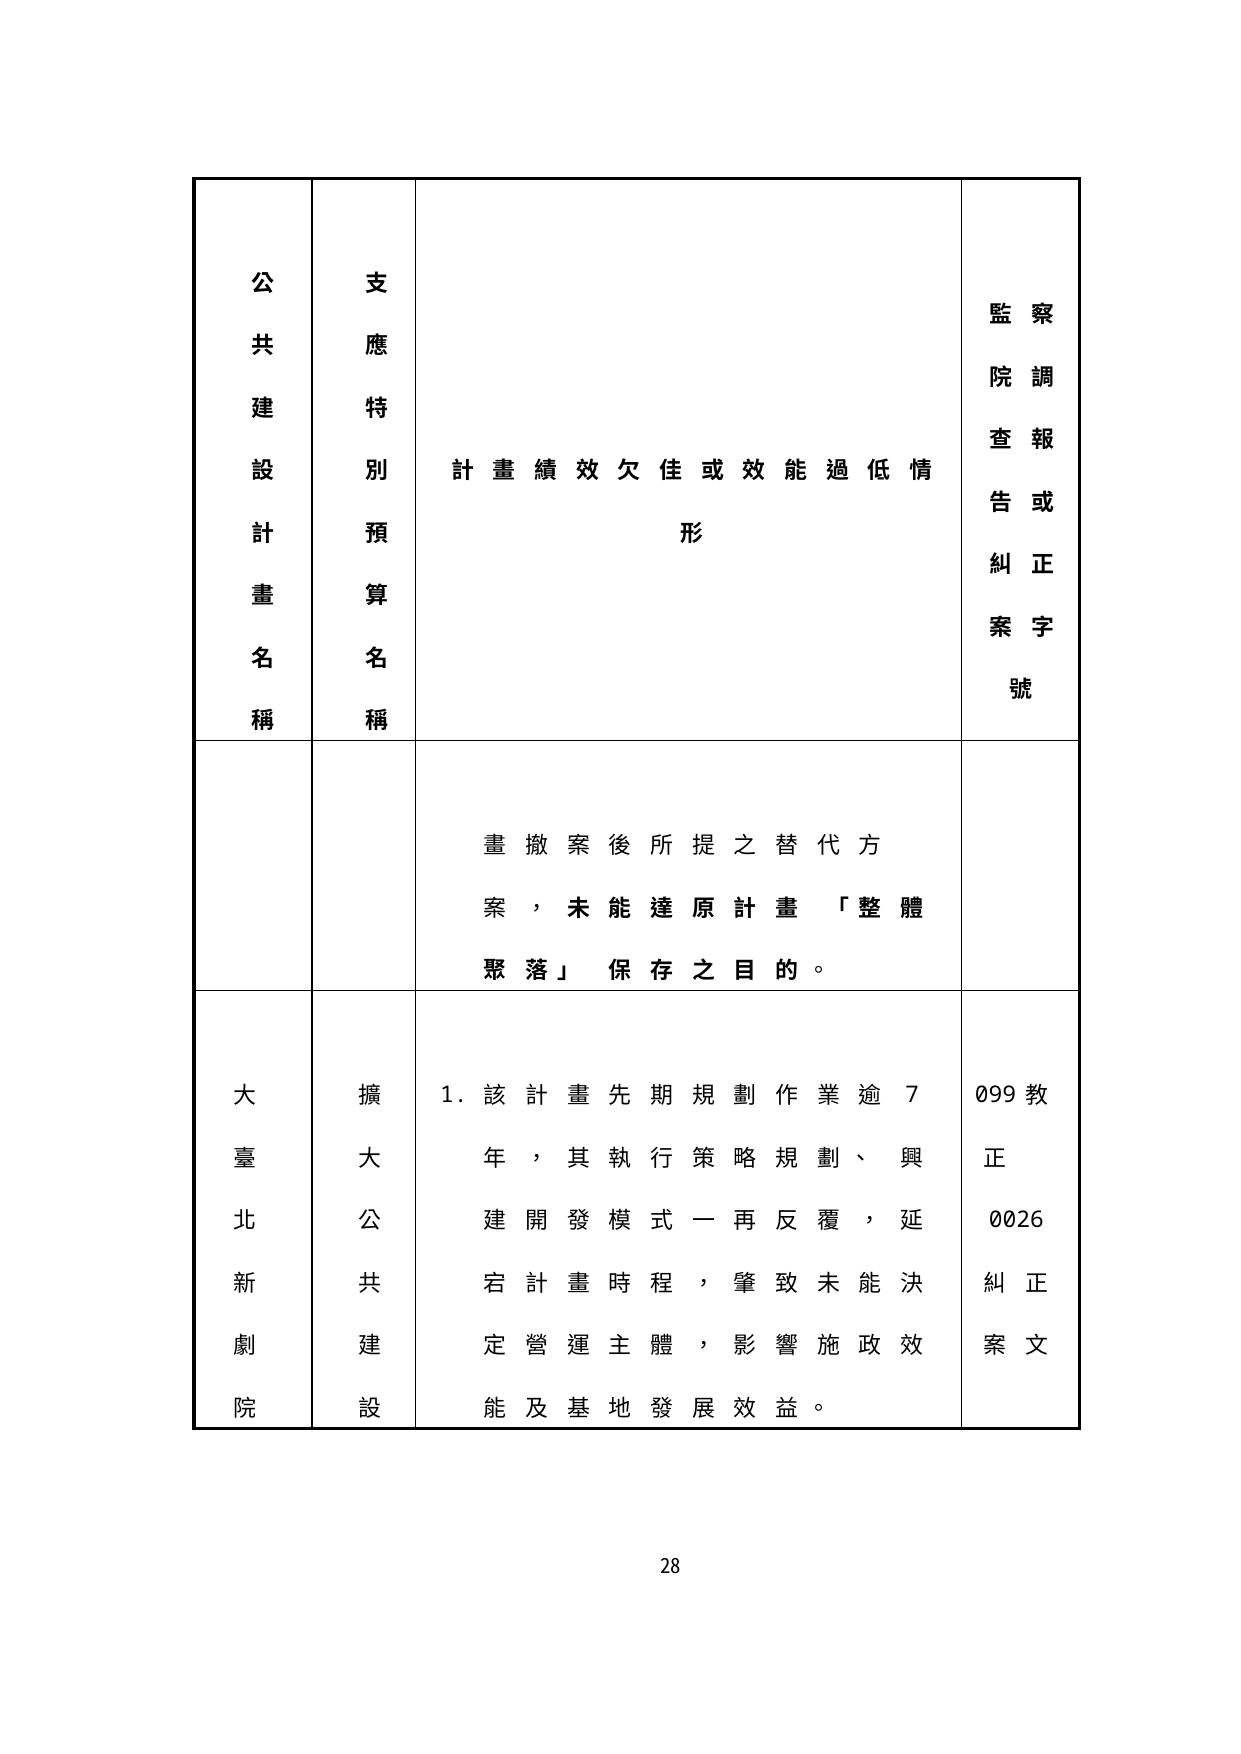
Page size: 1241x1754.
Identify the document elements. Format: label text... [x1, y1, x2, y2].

table_cell [196, 741, 311, 990]
table_header 計畫績效欠佳或效能過低情形 [416, 180, 961, 740]
table_cell 大臺北新劇院 [196, 991, 311, 1427]
table_header 公共建設計畫名稱 [196, 180, 311, 740]
table_header 支應特別預算名稱 [313, 180, 415, 740]
table_header 監察院調查報告或糾正案字號 [962, 180, 1078, 740]
table_cell [313, 741, 415, 990]
table_cell [962, 741, 1078, 990]
table_cell 擴大公共建設 [313, 991, 415, 1427]
table_cell 099教正0026糾正案文 [962, 991, 1078, 1427]
table_cell 1.該計畫先期規劃作業逾7年，其執行策略規劃、興建開發模式一再反覆，延宕計畫時程，肇致未能決定營運主體，影響施政效能及基地發展效益。 [416, 991, 961, 1427]
table_cell 畫撤案後所提之替代方案，未能達原計畫「整體聚落」保存之目的。 [416, 741, 961, 990]
